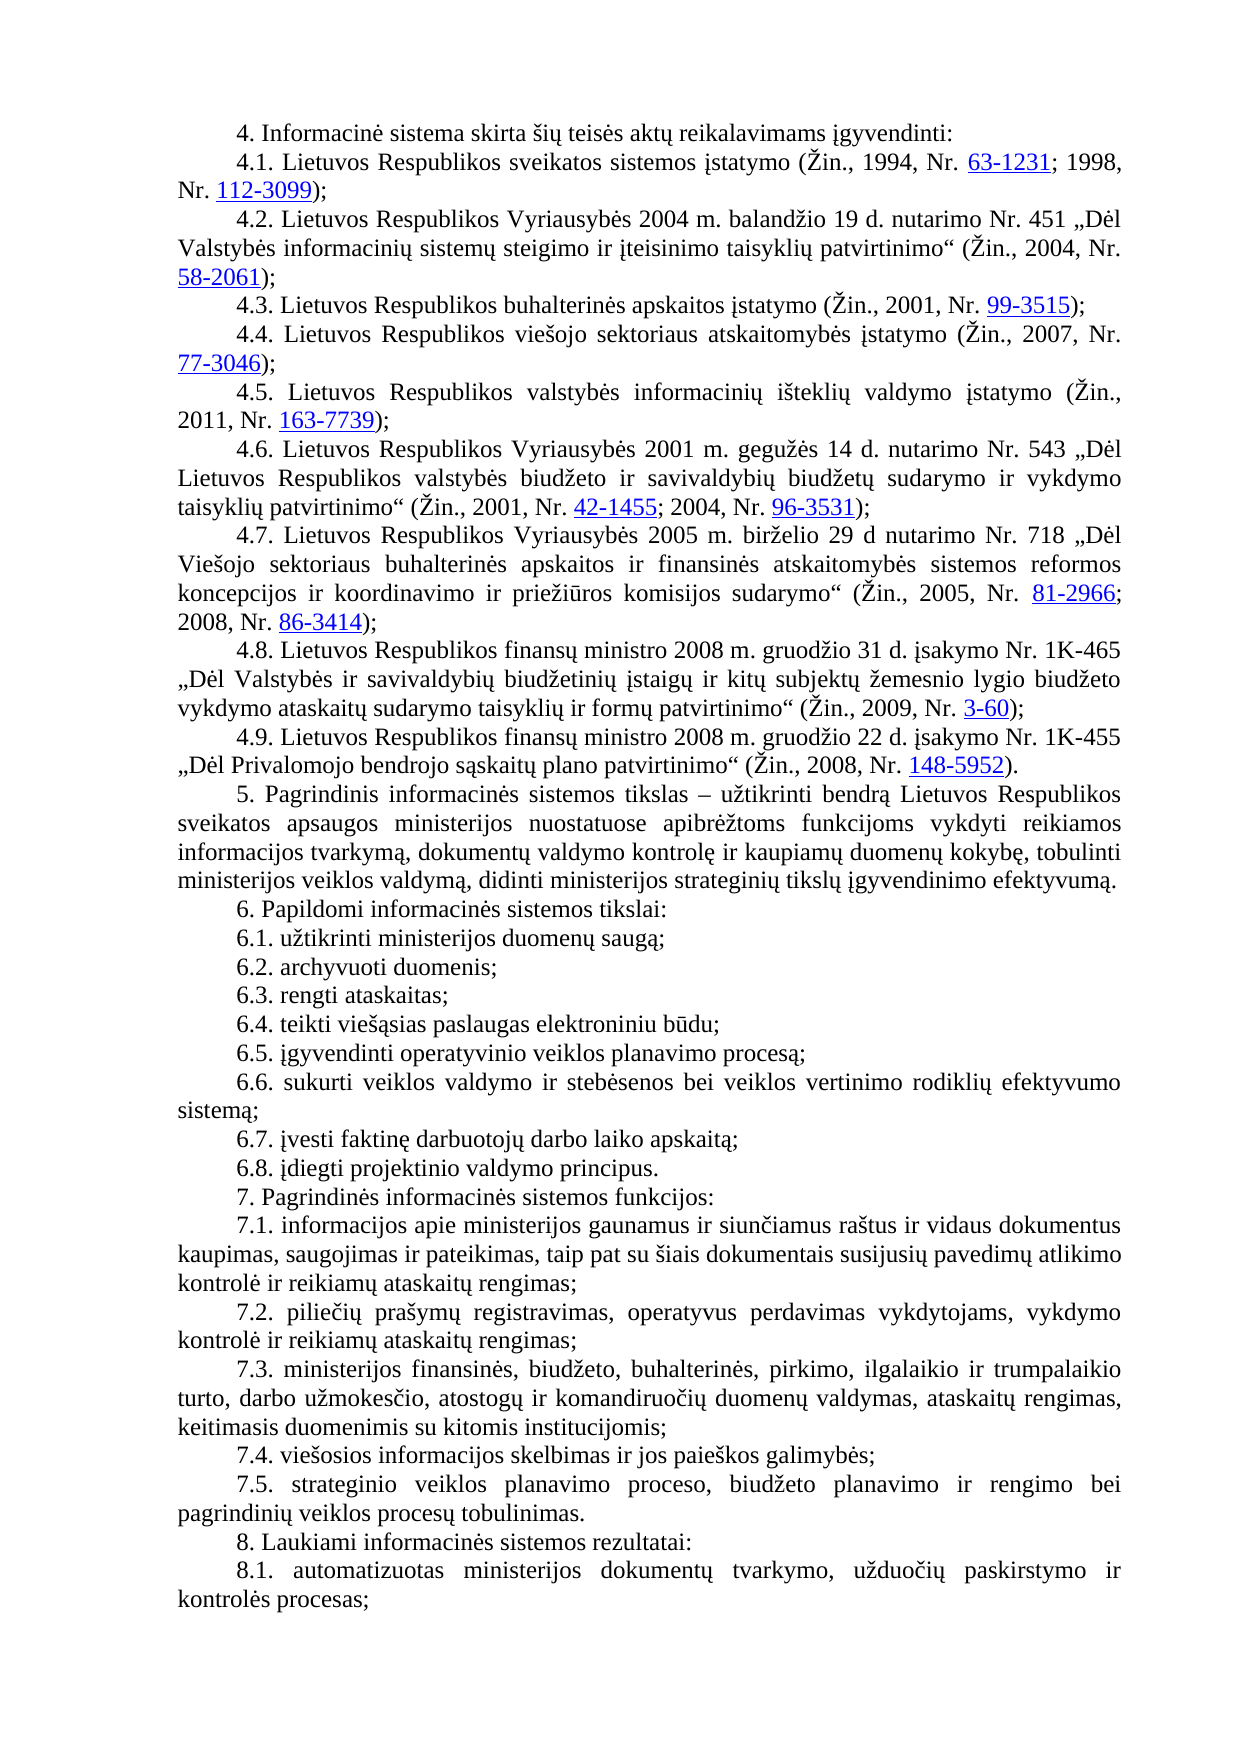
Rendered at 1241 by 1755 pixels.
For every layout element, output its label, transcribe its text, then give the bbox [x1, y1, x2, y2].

text 4.9. Lietuvos Respublikos finansų ministro 2008 m. gruodžio 22 d. įsakymo Nr. 1K-455 „Dėl Privalomojo bendrojo sąskaitų plano patvirtinimo“ (Žin., 2008, Nr. 148-5952). [177, 722, 1122, 779]
text 7.2. piliečių prašymų registravimas, operatyvus perdavimas vykdytojams, vykdymo kontrolė ir reikiamų ataskaitų rengimas; [177, 1297, 1122, 1354]
text 4.7. Lietuvos Respublikos Vyriausybės 2005 m. birželio 29 d nutarimo Nr. 718 „Dėl Viešojo sektoriaus buhalterinės apskaitos ir finansinės atskaitomybės sistemos reformos koncepcijos ir koordinavimo ir priežiūros komisijos sudarymo“ (Žin., 2005, Nr. 81-2966; 2008, Nr. 86-3414); [177, 521, 1122, 636]
text 6.8. įdiegti projektinio valdymo principus. [177, 1153, 1122, 1182]
text 8. Laukiami informacinės sistemos rezultatai: [177, 1527, 1122, 1556]
text 7.1. informacijos apie ministerijos gaunamus ir siunčiamus raštus ir vidaus dokumentus kaupimas, saugojimas ir pateikimas, taip pat su šiais dokumentais susijusių pavedimų atlikimo kontrolė ir reikiamų ataskaitų rengimas; [177, 1211, 1122, 1297]
text 4.8. Lietuvos Respublikos finansų ministro 2008 m. gruodžio 31 d. įsakymo Nr. 1K-465 „Dėl Valstybės ir savivaldybių biudžetinių įstaigų ir kitų subjektų žemesnio lygio biudžeto vykdymo ataskaitų sudarymo taisyklių ir formų patvirtinimo“ (Žin., 2009, Nr. 3-60); [177, 636, 1122, 722]
text 6.7. įvesti faktinę darbuotojų darbo laiko apskaitą; [177, 1124, 1122, 1153]
text 7.4. viešosios informacijos skelbimas ir jos paieškos galimybės; [177, 1441, 1122, 1469]
text 4.5. Lietuvos Respublikos valstybės informacinių išteklių valdymo įstatymo (Žin., 2011, Nr. 163-7739); [177, 377, 1122, 434]
text 6.3. rengti ataskaitas; [177, 981, 1122, 1009]
text 4.2. Lietuvos Respublikos Vyriausybės 2004 m. balandžio 19 d. nutarimo Nr. 451 „Dėl Valstybės informacinių sistemų steigimo ir įteisinimo taisyklių patvirtinimo“ (Žin., 2004, Nr. 58-2061); [177, 204, 1122, 291]
text 6.5. įgyvendinti operatyvinio veiklos planavimo procesą; [177, 1038, 1122, 1067]
text 6. Papildomi informacinės sistemos tikslai: [177, 894, 1122, 923]
text 6.1. užtikrinti ministerijos duomenų saugą; [177, 923, 1122, 952]
text 6.4. teikti viešąsias paslaugas elektroniniu būdu; [177, 1009, 1122, 1038]
text 4. Informacinė sistema skirta šių teisės aktų reikalavimams įgyvendinti: [177, 118, 1122, 147]
text 4.1. Lietuvos Respublikos sveikatos sistemos įstatymo (Žin., 1994, Nr. 63-1231; 1998, Nr. 112-3099); [177, 147, 1122, 204]
text 6.2. archyvuoti duomenis; [177, 952, 1122, 981]
text 7. Pagrindinės informacinės sistemos funkcijos: [177, 1182, 1122, 1211]
text 5. Pagrindinis informacinės sistemos tikslas – užtikrinti bendrą Lietuvos Respublikos sveikatos apsaugos ministerijos nuostatuose apibrėžtoms funkcijoms vykdyti reikiamos informacijos tvarkymą, dokumentų valdymo kontrolę ir kaupiamų duomenų kokybę, tobulinti ministerijos veiklos valdymą, didinti ministerijos strateginių tikslų įgyvendinimo efektyvumą. [177, 779, 1122, 894]
text 7.3. ministerijos finansinės, biudžeto, buhalterinės, pirkimo, ilgalaikio ir trumpalaikio turto, darbo užmokesčio, atostogų ir komandiruočių duomenų valdymas, ataskaitų rengimas, keitimasis duomenimis su kitomis institucijomis; [177, 1354, 1122, 1441]
text 4.3. Lietuvos Respublikos buhalterinės apskaitos įstatymo (Žin., 2001, Nr. 99-3515); [177, 291, 1122, 319]
text 8.1. automatizuotas ministerijos dokumentų tvarkymo, užduočių paskirstymo ir kontrolės procesas; [177, 1556, 1122, 1613]
text 4.6. Lietuvos Respublikos Vyriausybės 2001 m. gegužės 14 d. nutarimo Nr. 543 „Dėl Lietuvos Respublikos valstybės biudžeto ir savivaldybių biudžetų sudarymo ir vykdymo taisyklių patvirtinimo“ (Žin., 2001, Nr. 42-1455; 2004, Nr. 96-3531); [177, 434, 1122, 521]
text 7.5. strateginio veiklos planavimo proceso, biudžeto planavimo ir rengimo bei pagrindinių veiklos procesų tobulinimas. [177, 1469, 1122, 1527]
text 6.6. sukurti veiklos valdymo ir stebėsenos bei veiklos vertinimo rodiklių efektyvumo sistemą; [177, 1067, 1122, 1124]
text 4.4. Lietuvos Respublikos viešojo sektoriaus atskaitomybės įstatymo (Žin., 2007, Nr. 77-3046); [177, 319, 1122, 377]
